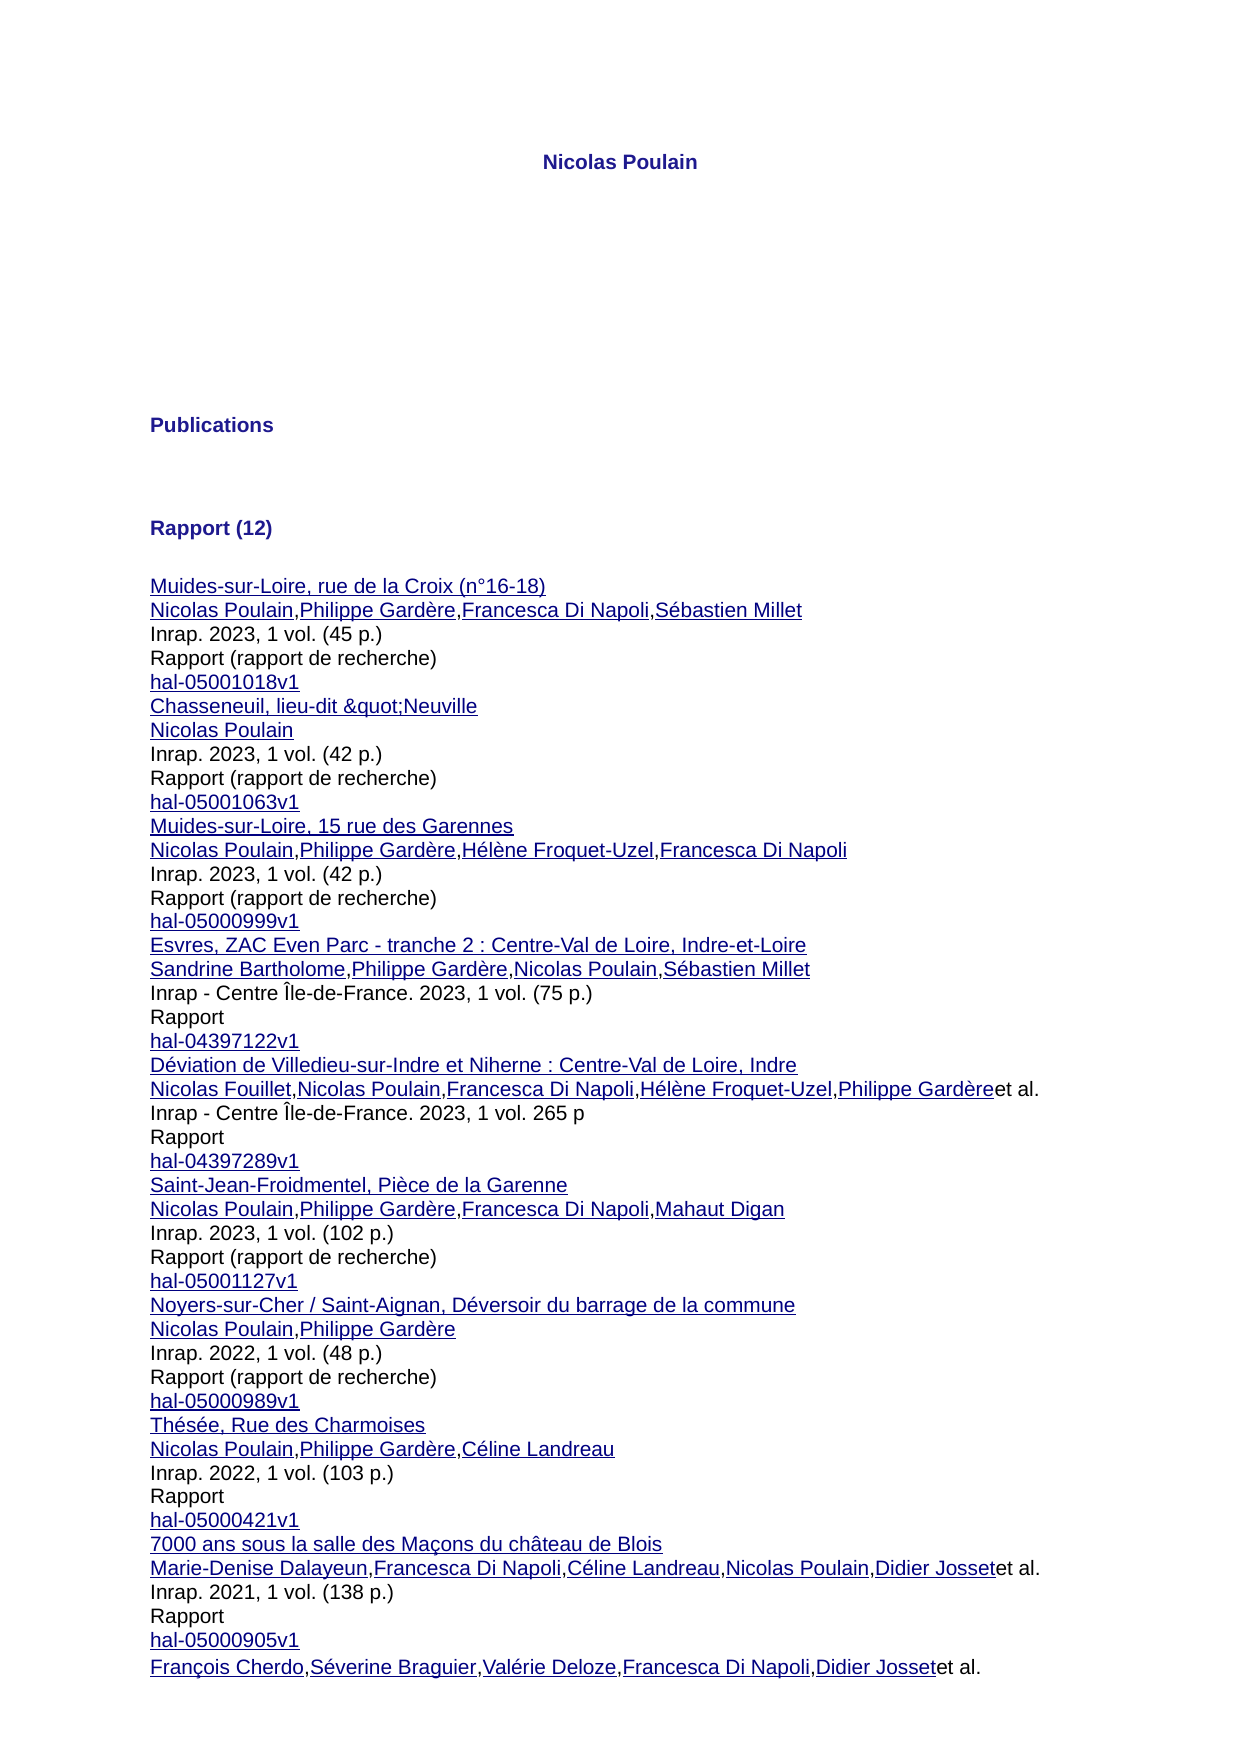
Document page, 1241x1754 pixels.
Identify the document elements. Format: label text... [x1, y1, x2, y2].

subtitle Publications [150, 412, 1090, 436]
subtitle Nicolas Poulain [150, 150, 1090, 174]
table_cell Menars, Les Bates ZAC les Coutures (tranche 2 à 4) François Cherdo,Séverine Braguier,Valérie Deloze,Francesca Di Napoli,Didier Jossetet al. Inrap. 2021, 1 vol. (130 p.) Rapport (rapport de recherche) hal-05000954v1 [150, 1652, 1090, 1679]
table_cell Saint-Jean-Froidmentel, Pièce de la Garenne Nicolas Poulain,Philippe Gardère,Francesca Di Napoli,Mahaut Digan Inrap. 2023, 1 vol. (102 p.) Rapport (rapport de recherche) hal-05001127v1 [150, 1173, 1090, 1293]
subtitle Rapport (12) [150, 516, 1090, 539]
table_cell Noyers-sur-Cher / Saint-Aignan, Déversoir du barrage de la commune Nicolas Poulain,Philippe Gardère Inrap. 2022, 1 vol. (48 p.) Rapport (rapport de recherche) hal-05000989v1 [150, 1293, 1090, 1412]
table_cell Thésée, Rue des Charmoises Nicolas Poulain,Philippe Gardère,Céline Landreau Inrap. 2022, 1 vol. (103 p.) Rapport hal-05000421v1 [150, 1413, 1090, 1532]
table_cell Chasseneuil, lieu-dit &quot;Neuville Nicolas Poulain Inrap. 2023, 1 vol. (42 p.) Rapport (rapport de recherche) hal-05001063v1 [150, 694, 1090, 813]
table_header Muides-sur-Loire, rue de la Croix (n°16-18) Nicolas Poulain,Philippe Gardère,Francesca Di Napoli,Sébastien Millet Inrap. 2023, 1 vol. (45 p.) Rapport (rapport de recherche) hal-05001018v1 [150, 574, 1090, 694]
table_cell Esvres, ZAC Even Parc - tranche 2 : Centre-Val de Loire, Indre-et-Loire Sandrine Bartholome,Philippe Gardère,Nicolas Poulain,Sébastien Millet Inrap - Centre Île-de-France. 2023, 1 vol. (75 p.) Rapport hal-04397122v1 [150, 933, 1090, 1053]
table_cell 7000 ans sous la salle des Maçons du château de Blois Marie-Denise Dalayeun,Francesca Di Napoli,Céline Landreau,Nicolas Poulain,Didier Jossetet al. Inrap. 2021, 1 vol. (138 p.) Rapport hal-05000905v1 [150, 1532, 1090, 1652]
table_cell Déviation de Villedieu-sur-Indre et Niherne : Centre-Val de Loire, Indre Nicolas Fouillet,Nicolas Poulain,Francesca Di Napoli,Hélène Froquet-Uzel,Philippe Gardèreet al. Inrap - Centre Île-de-France. 2023, 1 vol. 265 p Rapport hal-04397289v1 [150, 1053, 1090, 1173]
table_cell Muides-sur-Loire, 15 rue des Garennes Nicolas Poulain,Philippe Gardère,Hélène Froquet-Uzel,Francesca Di Napoli Inrap. 2023, 1 vol. (42 p.) Rapport (rapport de recherche) hal-05000999v1 [150, 814, 1090, 933]
